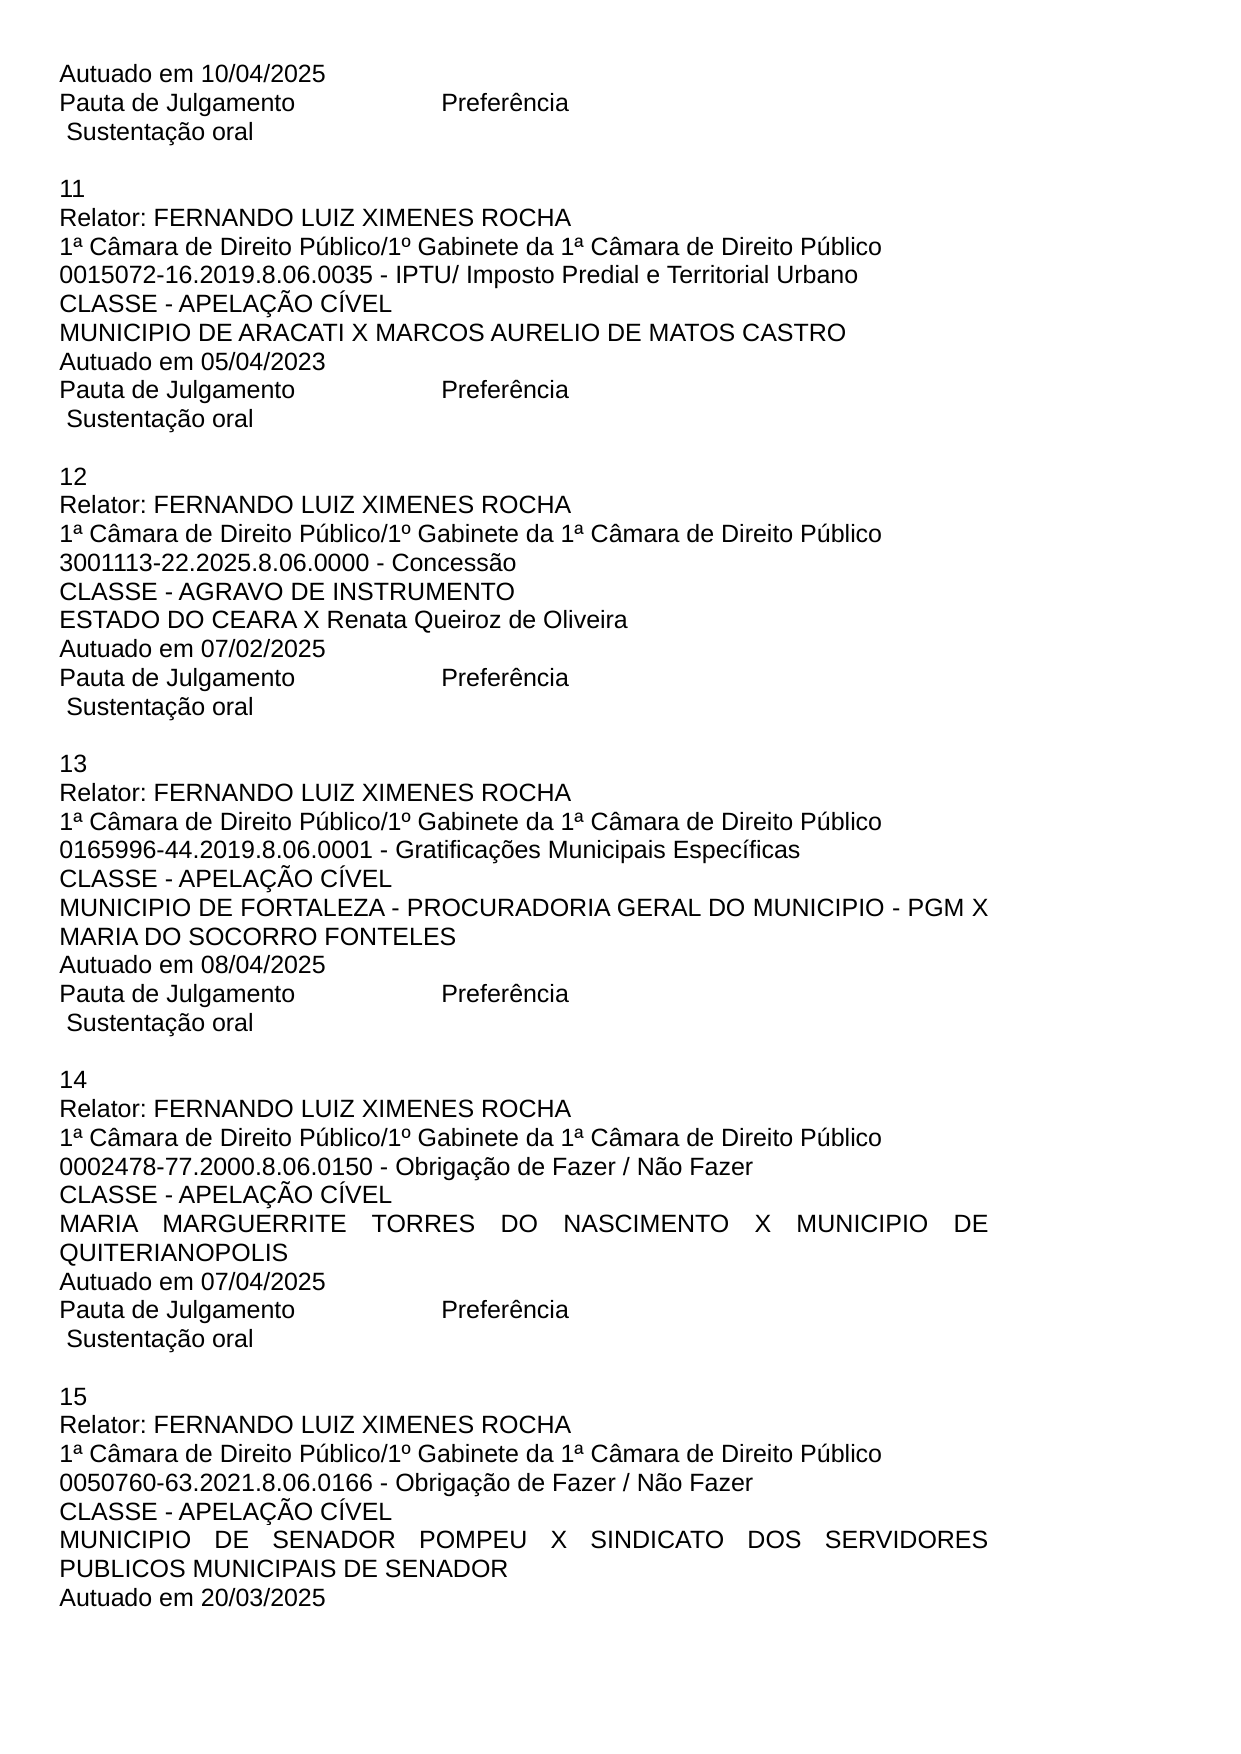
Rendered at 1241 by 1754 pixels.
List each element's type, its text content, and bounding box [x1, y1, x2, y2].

text Relator: FERNANDO LUIZ XIMENES ROCHA [59, 1410, 989, 1439]
text 1ª Câmara de Direito Público/1º Gabinete da 1ª Câmara de Direito Público [59, 519, 989, 548]
text Autuado em 20/03/2025 [59, 1583, 989, 1612]
text Relator: FERNANDO LUIZ XIMENES ROCHA [59, 490, 989, 519]
text Sustentação oral [59, 692, 989, 720]
text MUNICIPIO DE FORTALEZA - PROCURADORIA GERAL DO MUNICIPIO - PGM X MARIA DO SOCORRO FONTELES [59, 893, 989, 950]
text CLASSE - AGRAVO DE INSTRUMENTO [59, 577, 989, 605]
text 1ª Câmara de Direito Público/1º Gabinete da 1ª Câmara de Direito Público [59, 232, 989, 260]
text MUNICIPIO DE ARACATI X MARCOS AURELIO DE MATOS CASTRO [59, 318, 989, 347]
text MUNICIPIO DE SENADOR POMPEU X SINDICATO DOS SERVIDORES PUBLICOS MUNICIPAIS DE SENADOR [59, 1525, 989, 1583]
text Sustentação oral [59, 117, 989, 145]
text 0015072-16.2019.8.06.0035 - IPTU/ Imposto Predial e Territorial Urbano [59, 260, 989, 289]
text CLASSE - APELAÇÃO CÍVEL [59, 1180, 989, 1209]
text 0165996-44.2019.8.06.0001 - Gratificações Municipais Específicas [59, 835, 989, 864]
text Pauta de Julgamento Preferência [59, 663, 989, 692]
text Autuado em 07/04/2025 [59, 1267, 989, 1295]
text 1ª Câmara de Direito Público/1º Gabinete da 1ª Câmara de Direito Público [59, 1123, 989, 1152]
text 12 [59, 462, 989, 490]
text Relator: FERNANDO LUIZ XIMENES ROCHA [59, 203, 989, 232]
text Sustentação oral [59, 1324, 989, 1353]
text 15 [59, 1382, 989, 1410]
text Autuado em 07/02/2025 [59, 634, 989, 663]
text Autuado em 05/04/2023 [59, 347, 989, 375]
text Autuado em 10/04/2025 [59, 59, 989, 88]
text 0002478-77.2000.8.06.0150 - Obrigação de Fazer / Não Fazer [59, 1152, 989, 1180]
text Relator: FERNANDO LUIZ XIMENES ROCHA [59, 778, 989, 807]
text MARIA MARGUERRITE TORRES DO NASCIMENTO X MUNICIPIO DE QUITERIANOPOLIS [59, 1209, 989, 1267]
text ESTADO DO CEARA X Renata Queiroz de Oliveira [59, 605, 989, 634]
text Pauta de Julgamento Preferência [59, 375, 989, 404]
text CLASSE - APELAÇÃO CÍVEL [59, 1497, 989, 1525]
text 0050760-63.2021.8.06.0166 - Obrigação de Fazer / Não Fazer [59, 1468, 989, 1497]
text 3001113-22.2025.8.06.0000 - Concessão [59, 548, 989, 577]
text Sustentação oral [59, 404, 989, 433]
text Sustentação oral [59, 1008, 989, 1037]
text 11 [59, 174, 989, 203]
text 14 [59, 1065, 989, 1094]
text CLASSE - APELAÇÃO CÍVEL [59, 864, 989, 893]
text 13 [59, 749, 989, 778]
text Pauta de Julgamento Preferência [59, 88, 989, 117]
text CLASSE - APELAÇÃO CÍVEL [59, 289, 989, 318]
text Pauta de Julgamento Preferência [59, 1295, 989, 1324]
text 1ª Câmara de Direito Público/1º Gabinete da 1ª Câmara de Direito Público [59, 807, 989, 835]
text 1ª Câmara de Direito Público/1º Gabinete da 1ª Câmara de Direito Público [59, 1439, 989, 1468]
text Autuado em 08/04/2025 [59, 950, 989, 979]
text Pauta de Julgamento Preferência [59, 979, 989, 1008]
text Relator: FERNANDO LUIZ XIMENES ROCHA [59, 1094, 989, 1123]
